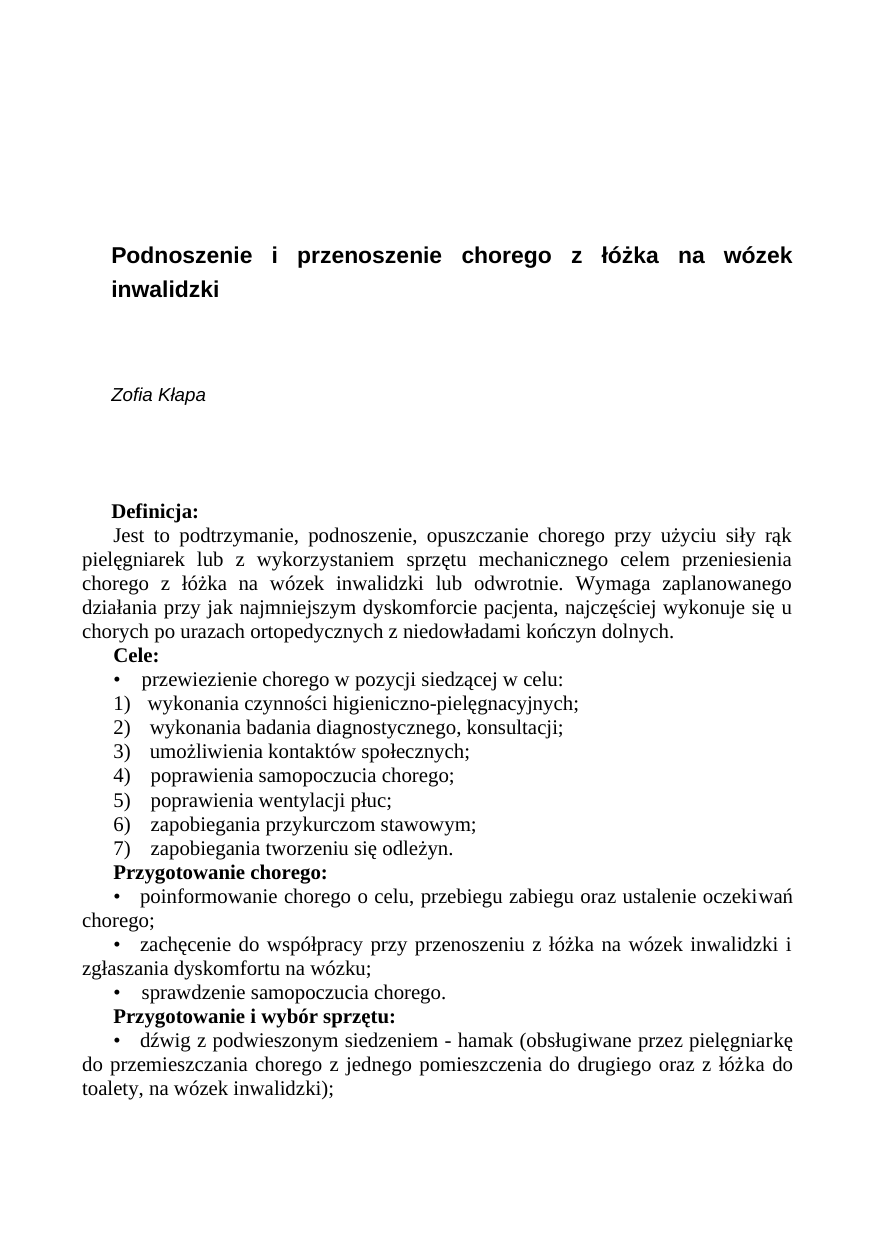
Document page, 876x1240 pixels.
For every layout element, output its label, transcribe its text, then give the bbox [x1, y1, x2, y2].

list dźwig z podwieszonym siedzeniem - hamak (obsługiwane przez pielęgniar­kę do przemieszczania chorego z jednego pomieszczenia do drugiego oraz z łóż­ka do toalety, na wózek inwalidzki); [82, 1028, 793, 1100]
list zapobiegania przykurczom stawowym; [82, 812, 793, 836]
text Cele: [82, 643, 793, 667]
list przewiezienie chorego w pozycji siedzącej w celu: [82, 667, 793, 691]
list umożliwienia kontaktów społecznych; [82, 739, 793, 763]
text Definicja: [82, 499, 793, 523]
text Zofia Kłapa [82, 383, 793, 405]
list poprawienia wentylacji płuc; [82, 787, 793, 812]
subtitle Podnoszenie i przenoszenie chorego z łóżka na wózek inwalidzki [111, 242, 793, 302]
list wykonania badania diagnostycznego, konsultacji; [82, 715, 793, 739]
text Przygotowanie chorego: [82, 860, 793, 884]
list zapobiegania tworzeniu się odleżyn. [82, 836, 793, 860]
list wykonania czynności higieniczno-pielęgnacyjnych; [82, 691, 793, 715]
list sprawdzenie samopoczucia chorego. [82, 980, 793, 1004]
list poprawienia samopoczucia chorego; [82, 763, 793, 787]
list zachęcenie do współpracy przy przenoszeniu z łóżka na wózek inwalidzki i zgłaszania dyskomfortu na wózku; [82, 932, 793, 980]
text Przygotowanie i wybór sprzętu: [82, 1004, 793, 1028]
list poinformowanie chorego o celu, przebiegu zabiegu oraz ustalenie oczeki­wań chorego; [82, 884, 793, 932]
text Jest to podtrzymanie, podnoszenie, opuszczanie chorego przy użyciu siły rąk pielęgniarek lub z wykorzystaniem sprzętu mechanicznego celem przeniesienia chorego z łóżka na wózek inwalidzki lub odwrotnie. Wymaga zaplanowanego działania przy jak najmniejszym dyskomforcie pacjenta, najczęściej wykonuje się u chorych po urazach ortopedycznych z niedowładami kończyn dolnych. [82, 523, 793, 643]
